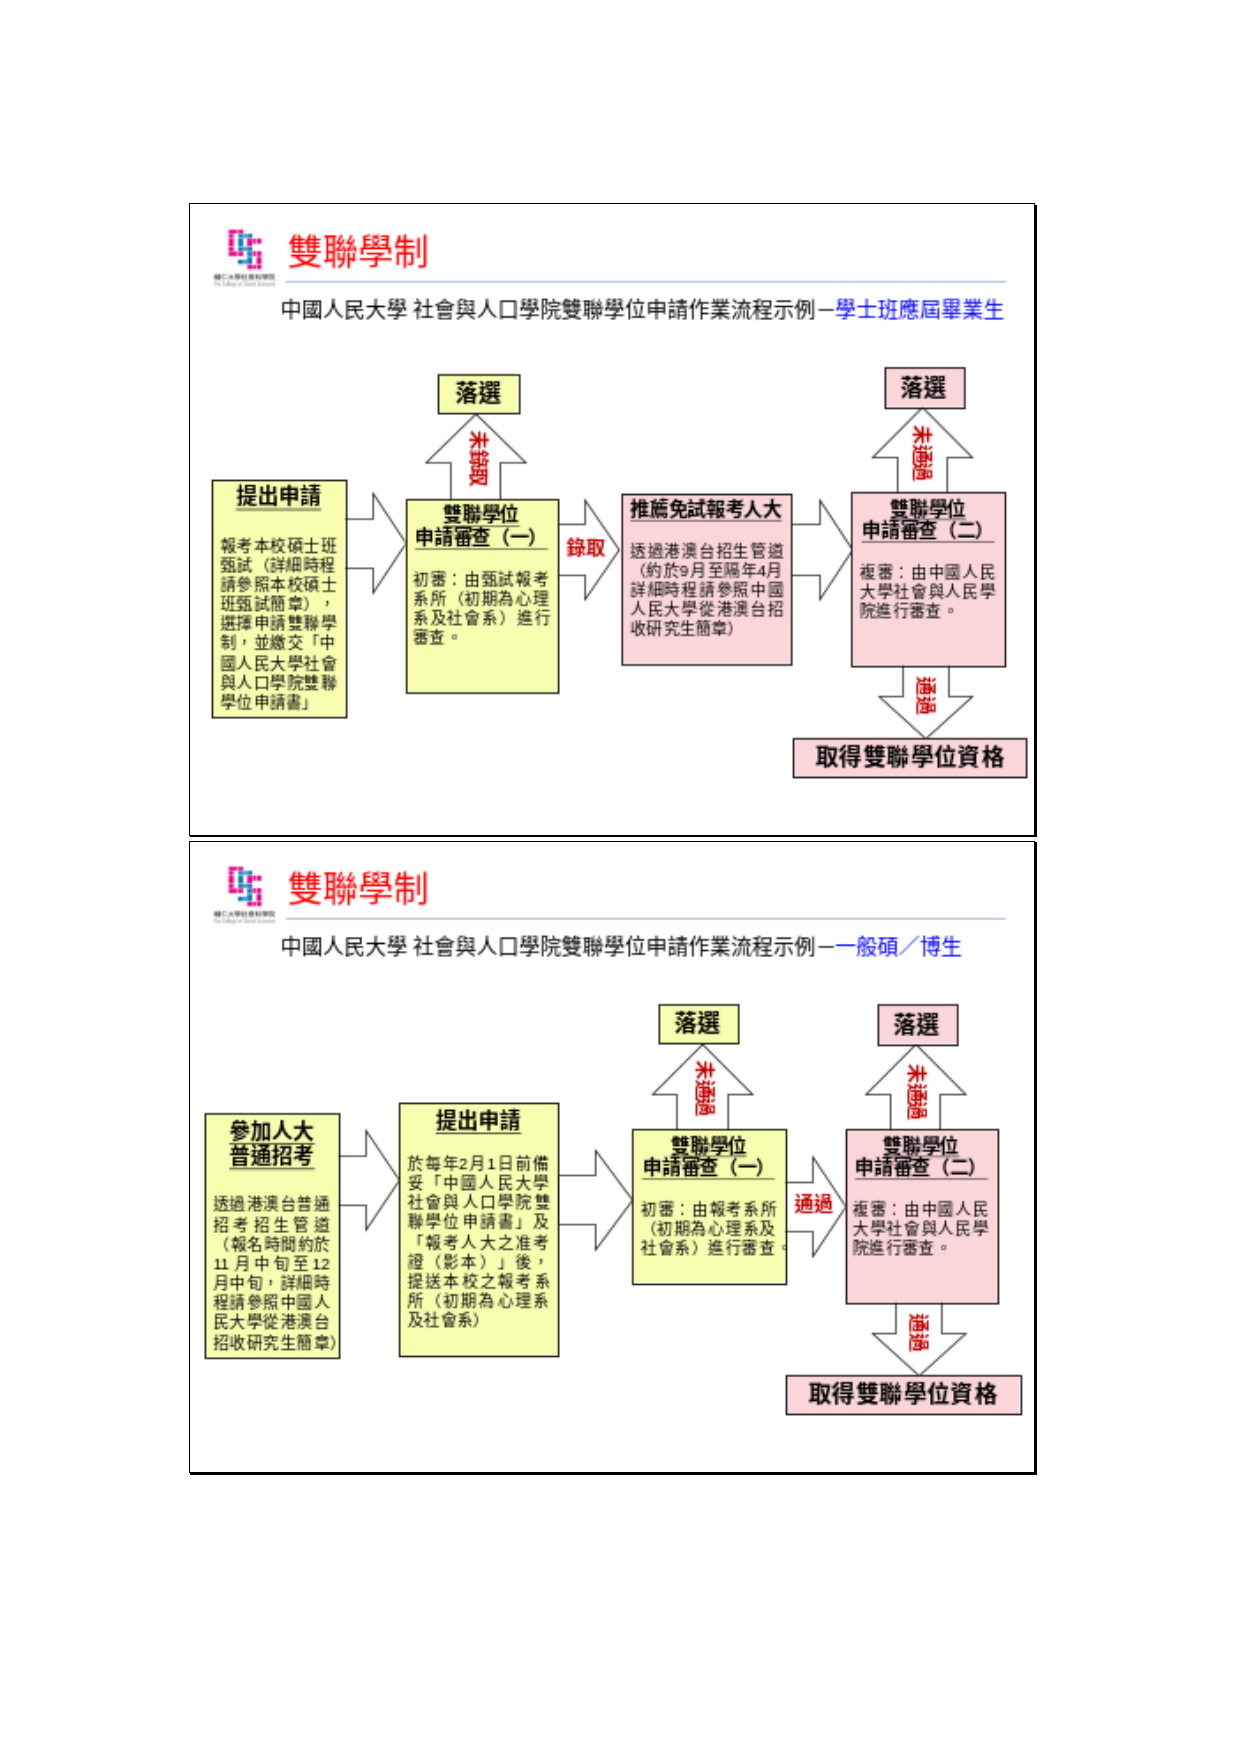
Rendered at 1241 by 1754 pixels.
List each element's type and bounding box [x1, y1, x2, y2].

table_cell [176, 840, 1051, 1477]
table_header [176, 202, 1051, 839]
